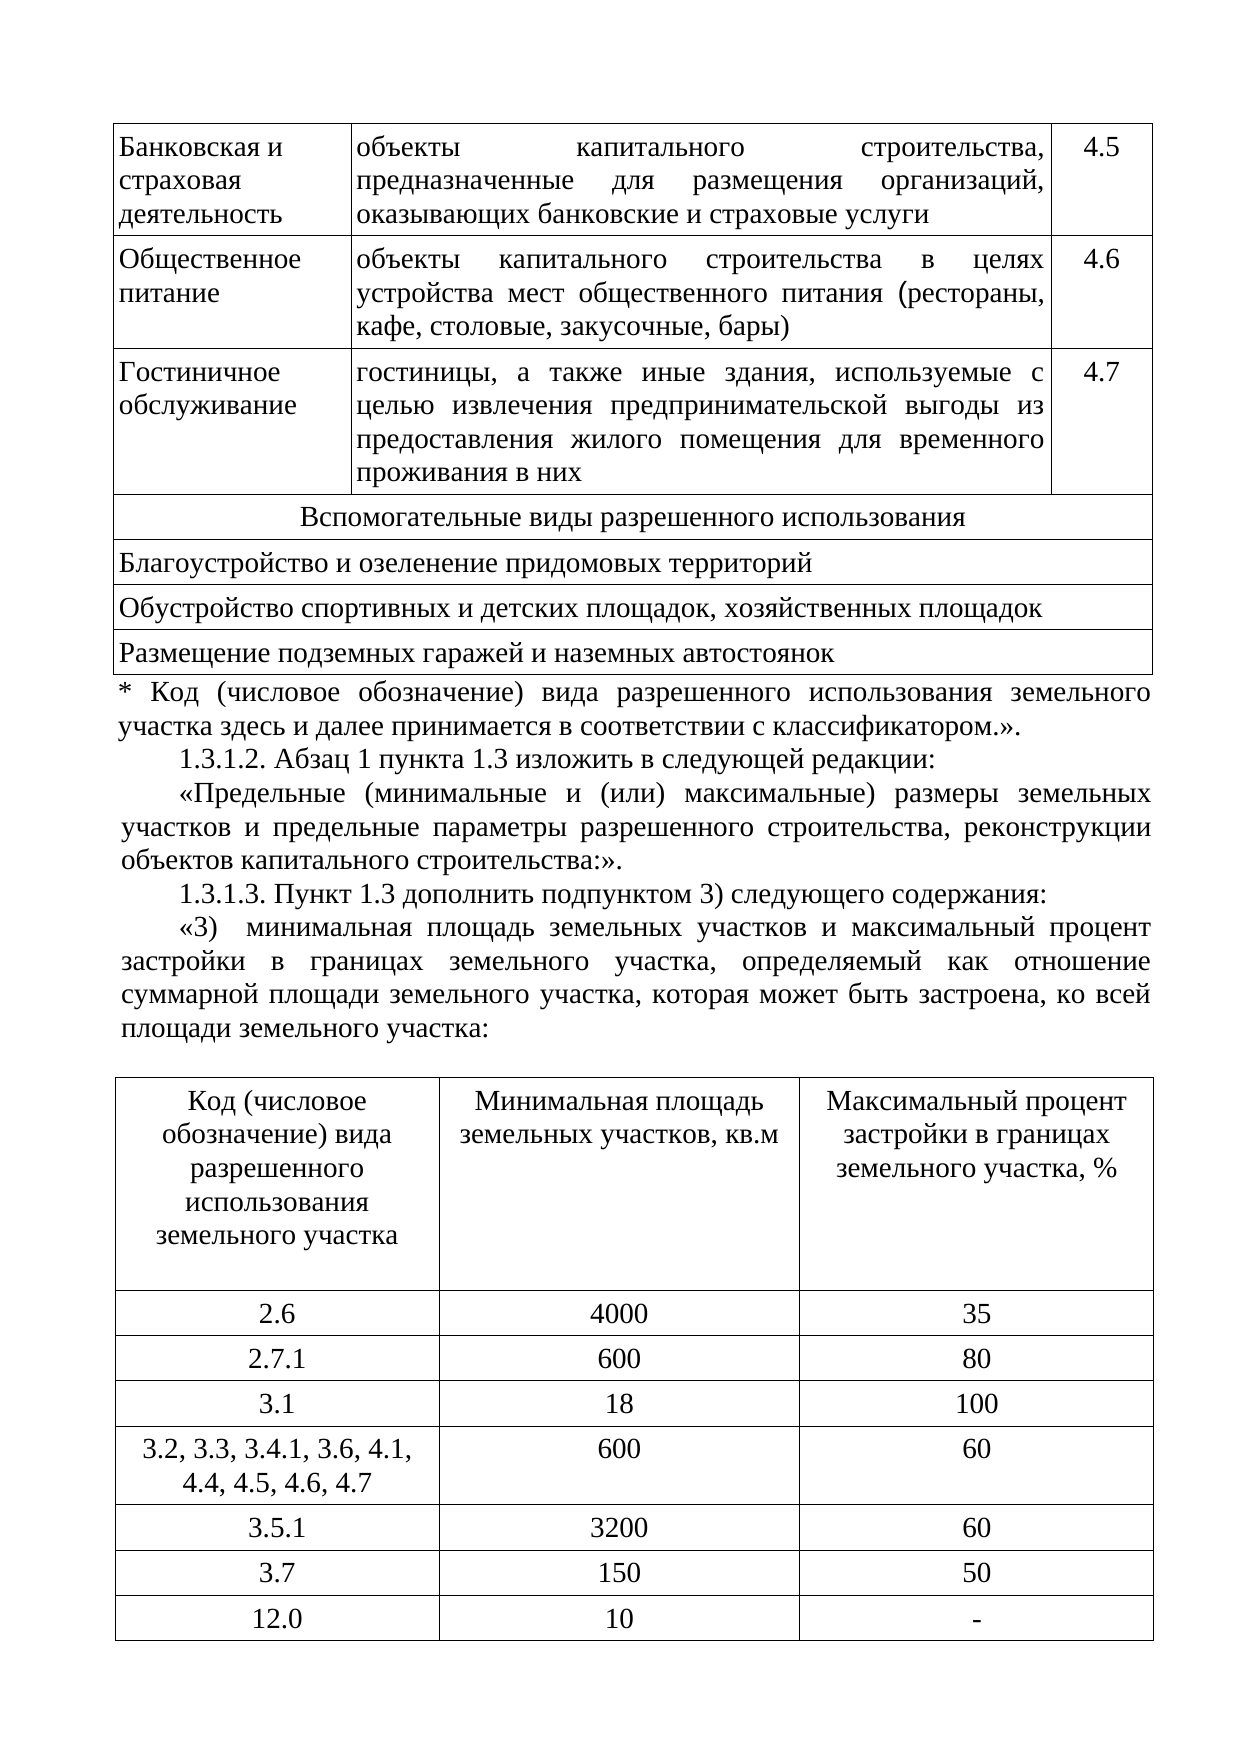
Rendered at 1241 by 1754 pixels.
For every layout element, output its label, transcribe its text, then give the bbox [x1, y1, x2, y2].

table_cell объекты капитального строительства, предназначенные для размещения организаций, оказывающих банковские и страховые услуги [352, 124, 1051, 235]
table_cell 10 [440, 1596, 799, 1640]
table_cell 100 [800, 1381, 1153, 1426]
table_header Максимальный процент застройки в границах земельного участка, % [800, 1078, 1153, 1290]
table_cell 50 [800, 1551, 1153, 1595]
table_cell 2.6 [116, 1291, 439, 1335]
list 1.3.1.2. Абзац 1 пункта 1.3 изложить в следующей редакции: [121, 742, 1152, 775]
table_cell Гостиничное обслуживание [114, 349, 351, 493]
list 1.3.1.3. Пункт 1.3 дополнить подпунктом 3) следующего содержания: [121, 876, 1152, 909]
table_cell 60 [800, 1427, 1153, 1504]
table_cell 2.7.1 [116, 1336, 439, 1380]
table_cell 150 [440, 1551, 799, 1595]
table_cell 3.1 [116, 1381, 439, 1426]
text * Код (числовое обозначение) вида разрешенного использования земельного участка здесь и далее принимается в соответствии с классификатором.». [118, 675, 1152, 742]
table_cell Общественное питание [114, 236, 351, 348]
table_cell 80 [800, 1336, 1153, 1380]
table_cell 4000 [440, 1291, 799, 1335]
table_cell 3200 [440, 1505, 799, 1549]
table_cell 600 [440, 1336, 799, 1380]
table_header Минимальная площадь земельных участков, кв.м [440, 1078, 799, 1290]
table_cell Размещение подземных гаражей и наземных автостоянок [114, 630, 1152, 674]
table_cell 3.7 [116, 1551, 439, 1595]
table_cell 35 [800, 1291, 1153, 1335]
table_cell Вспомогательные виды разрешенного использования [114, 495, 1152, 539]
table_cell - [800, 1596, 1153, 1640]
list «3) минимальная площадь земельных участков и максимальный процент застройки в границах земельного участка, определяемый как отношение суммарной площади земельного участка, которая может быть застроена, ко всей площади земельного участка: [121, 909, 1152, 1043]
table_cell гостиницы, а также иные здания, используемые с целью извлечения предпринимательской выгоды из предоставления жилого помещения для временного проживания в них [352, 349, 1051, 493]
table_cell 600 [440, 1427, 799, 1504]
table_cell Обустройство спортивных и детских площадок, хозяйственных площадок [114, 585, 1152, 629]
table_cell объекты капитального строительства в целях устройства мест общественного питания (рестораны, кафе, столовые, закусочные, бары) [352, 236, 1051, 348]
table_cell 12.0 [116, 1596, 439, 1640]
table_cell Банковская и страховая деятельность [114, 124, 351, 235]
table_cell 60 [800, 1505, 1153, 1549]
table_cell 4.7 [1052, 349, 1152, 493]
table_cell 3.2, 3.3, 3.4.1, 3.6, 4.1, 4.4, 4.5, 4.6, 4.7 [116, 1427, 439, 1504]
table_cell 4.5 [1052, 124, 1152, 235]
table_cell Благоустройство и озеленение придомовых территорий [114, 540, 1152, 584]
table_cell 4.6 [1052, 236, 1152, 348]
table_header Код (числовое обозначение) вида разрешенного использования земельного участка [116, 1078, 439, 1290]
list «Предельные (минимальные и (или) максимальные) размеры земельных участков и предельные параметры разрешенного строительства, реконструкции объектов капитального строительства:». [121, 775, 1152, 876]
table_cell 3.5.1 [116, 1505, 439, 1549]
table_cell 18 [440, 1381, 799, 1426]
